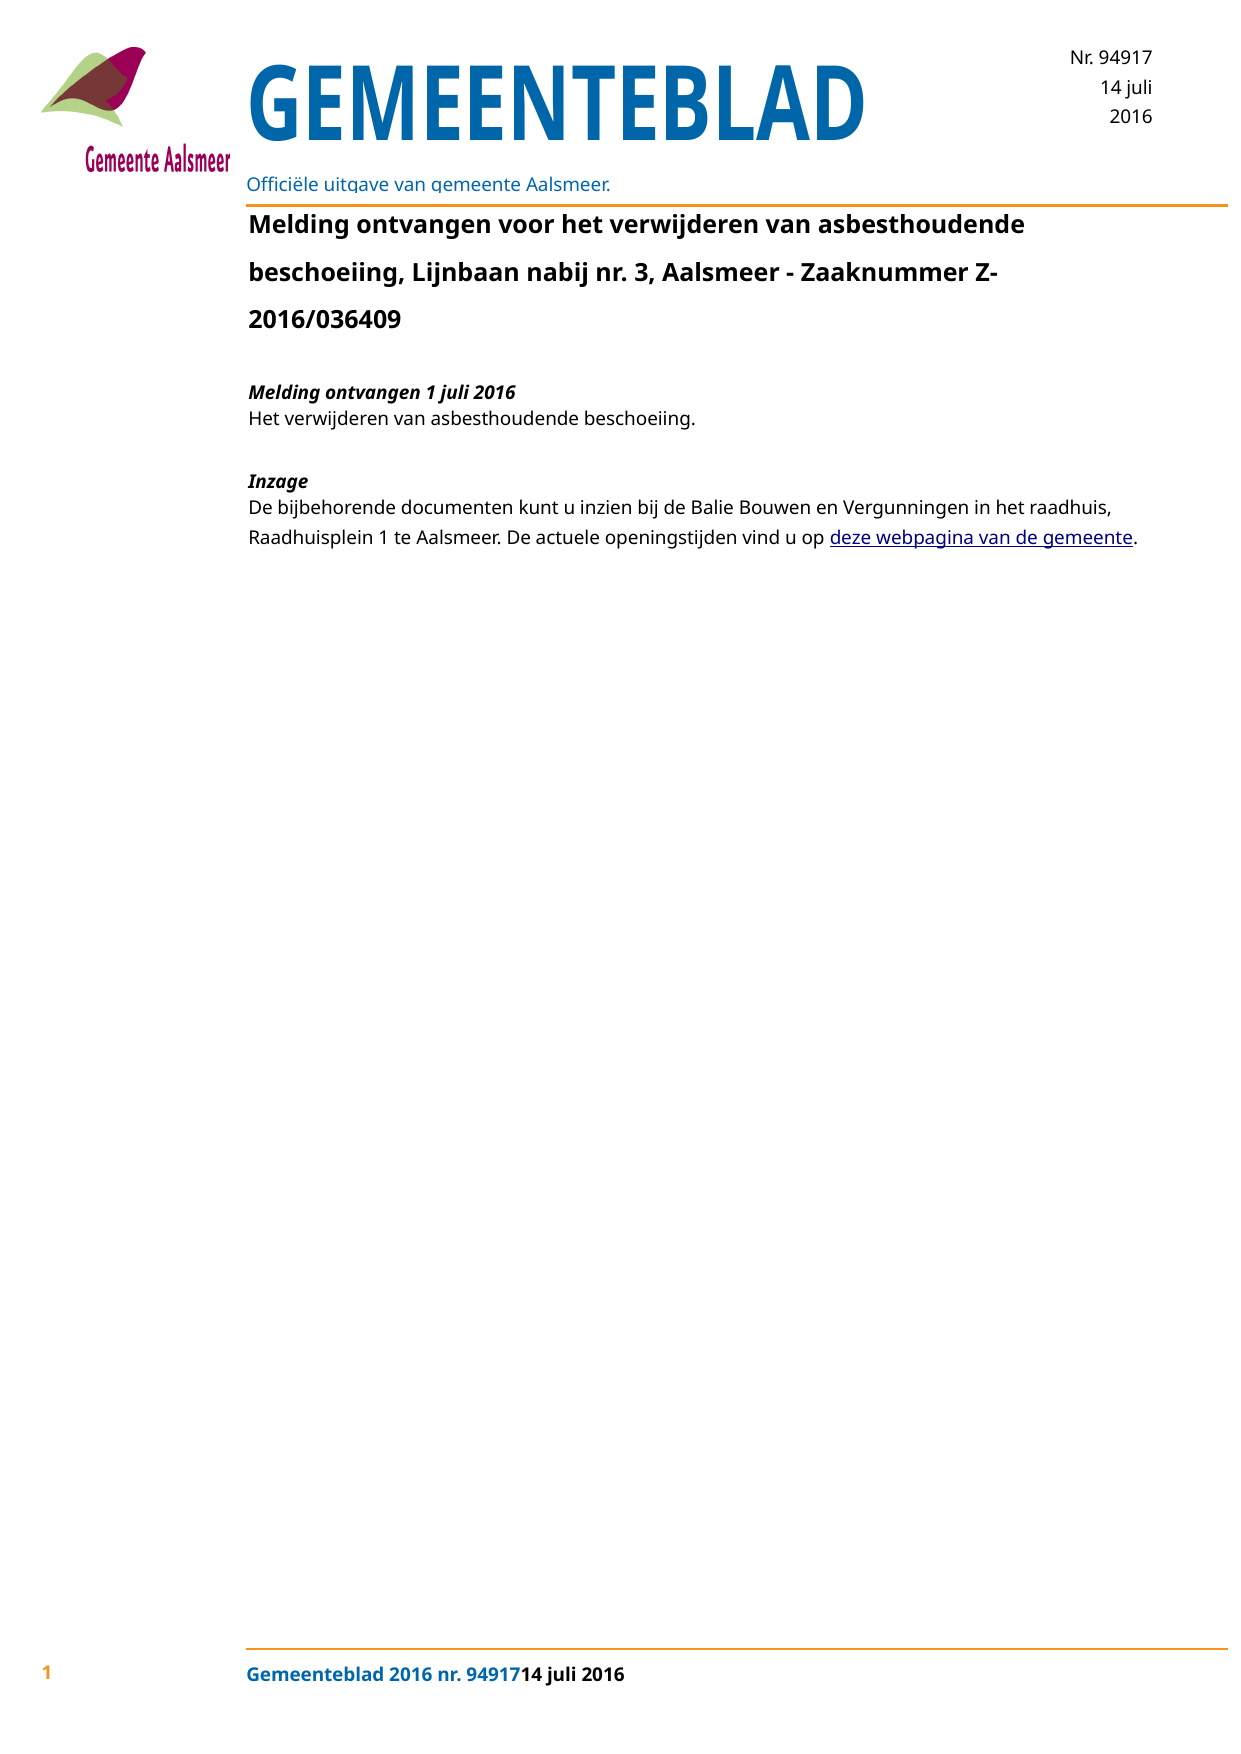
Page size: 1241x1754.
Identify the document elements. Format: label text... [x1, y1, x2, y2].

text Melding ontvangen 1 juli 2016 [248, 379, 1152, 405]
text Melding ontvangen voor het verwijderen van asbesthoudende beschoeiing, Lijnbaan nabij nr. 3, Aalsmeer - Zaaknummer Z-2016/036409 [248, 207, 1152, 336]
text Het verwijderen van asbesthoudende beschoeiing. [248, 405, 1152, 431]
text Inzage [248, 469, 1152, 494]
text De bijbehorende documenten kunt u inzien bij de Balie Bouwen en Vergunningen in het raadhuis, Raadhuisplein 1 te Aalsmeer. De actuele openingstijden vind u op deze webpagina van de gemeente. [248, 494, 1152, 550]
picture [41, 47, 231, 172]
